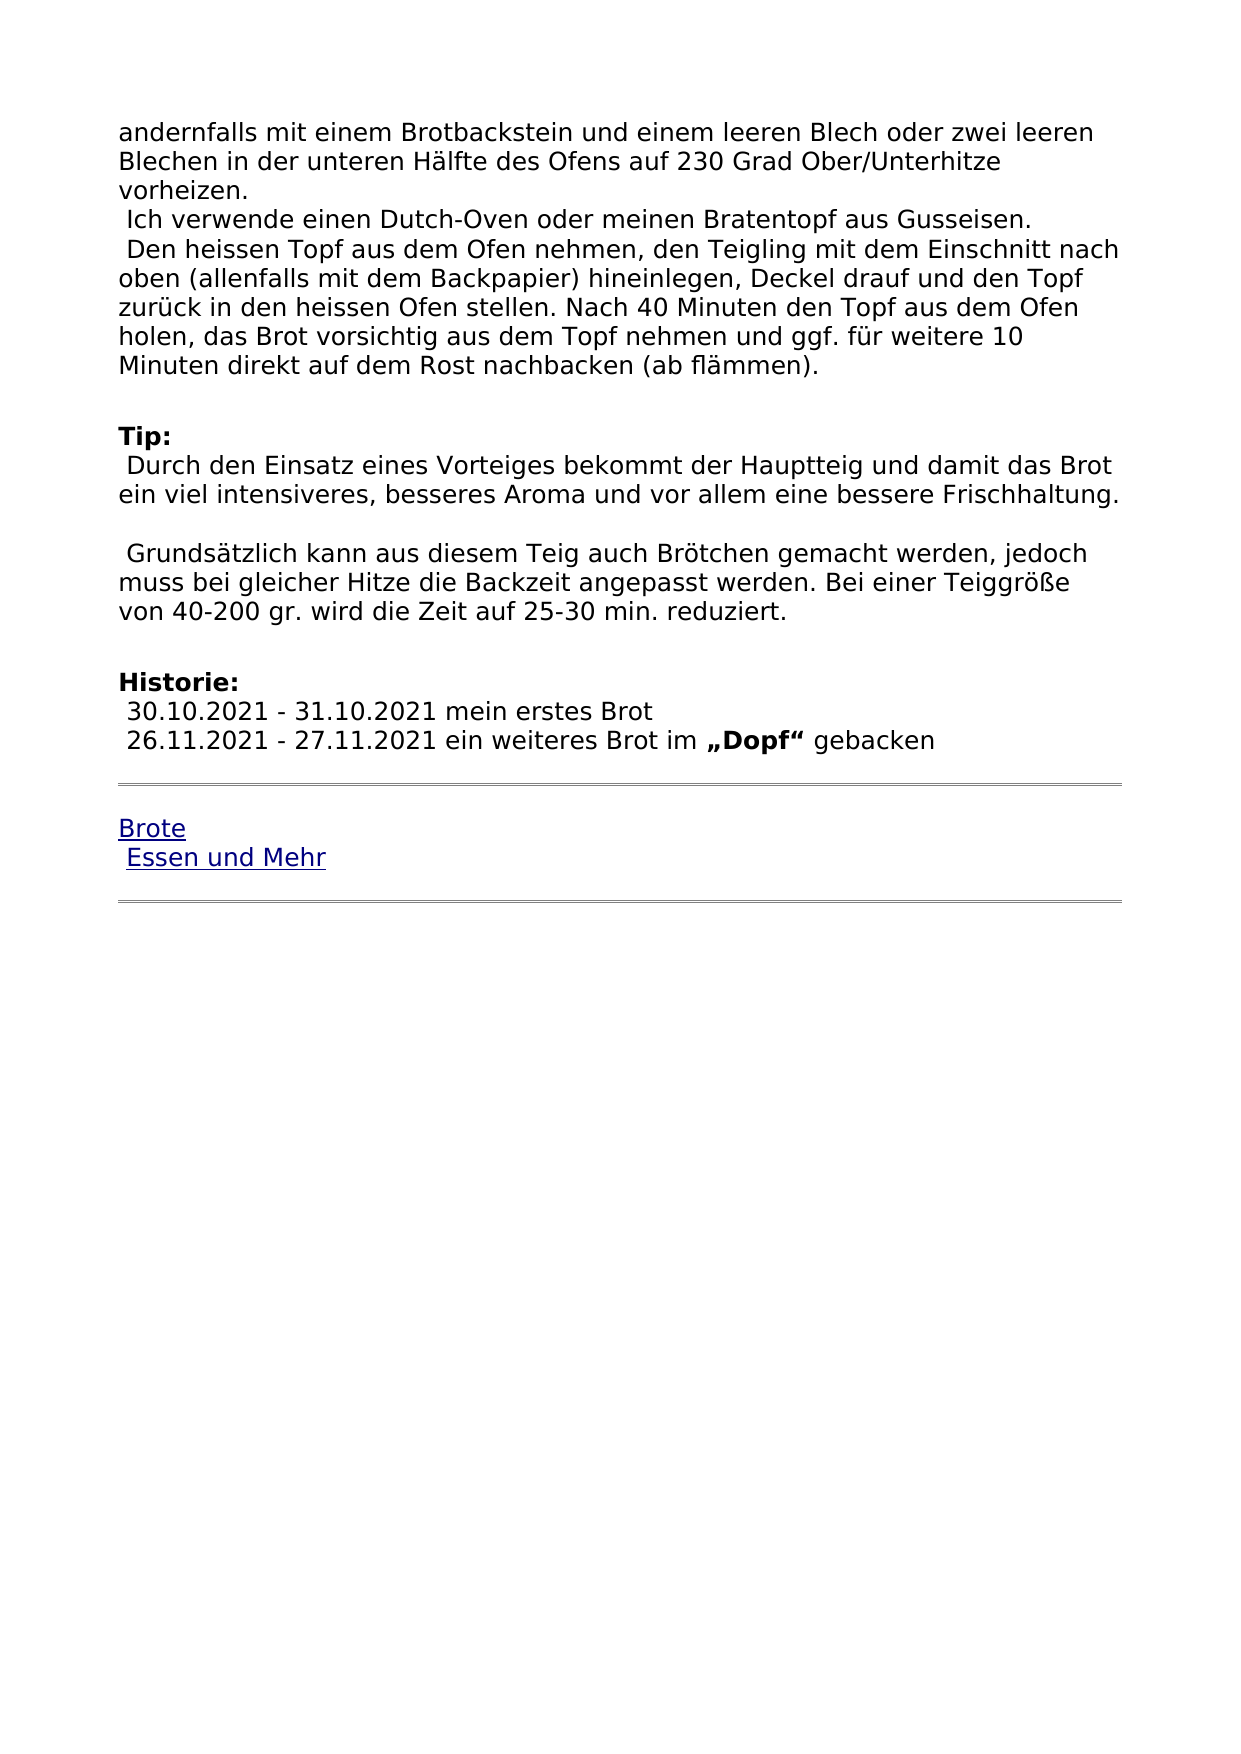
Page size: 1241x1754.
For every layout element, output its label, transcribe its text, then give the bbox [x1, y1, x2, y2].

text Historie: 30.10.2021 - 31.10.2021 mein erstes Brot 26.11.2021 - 27.11.2021 ein weiteres Brot im „Dopf“ gebacken [118, 668, 1122, 756]
text andernfalls mit einem Brotbackstein und einem leeren Blech oder zwei leeren Blechen in der unteren Hälfte des Ofens auf 230 Grad Ober/Unterhitze vorheizen. Ich verwende einen Dutch-Oven oder meinen Bratentopf aus Gusseisen. Den heissen Topf aus dem Ofen nehmen, den Teigling mit dem Einschnitt nach oben (allenfalls mit dem Backpapier) hineinlegen, Deckel drauf und den Topf zurück in den heissen Ofen stellen. Nach 40 Minuten den Topf aus dem Ofen holen, das Brot vorsichtig aus dem Topf nehmen und ggf. für weitere 10 Minuten direkt auf dem Rost nachbacken (ab flämmen). [118, 118, 1122, 410]
text Tip: Durch den Einsatz eines Vorteiges bekommt der Hauptteig und damit das Brot ein viel intensiveres, besseres Aroma und vor allem eine bessere Frischhaltung. Grundsätzlich kann aus diesem Teig auch Brötchen gemacht werden, jedoch muss bei gleicher Hitze die Backzeit angepasst werden. Bei einer Teiggröße von 40-200 gr. wird die Zeit auf 25-30 min. reduziert. [118, 422, 1122, 656]
text Brote Essen und Mehr [118, 814, 1122, 873]
